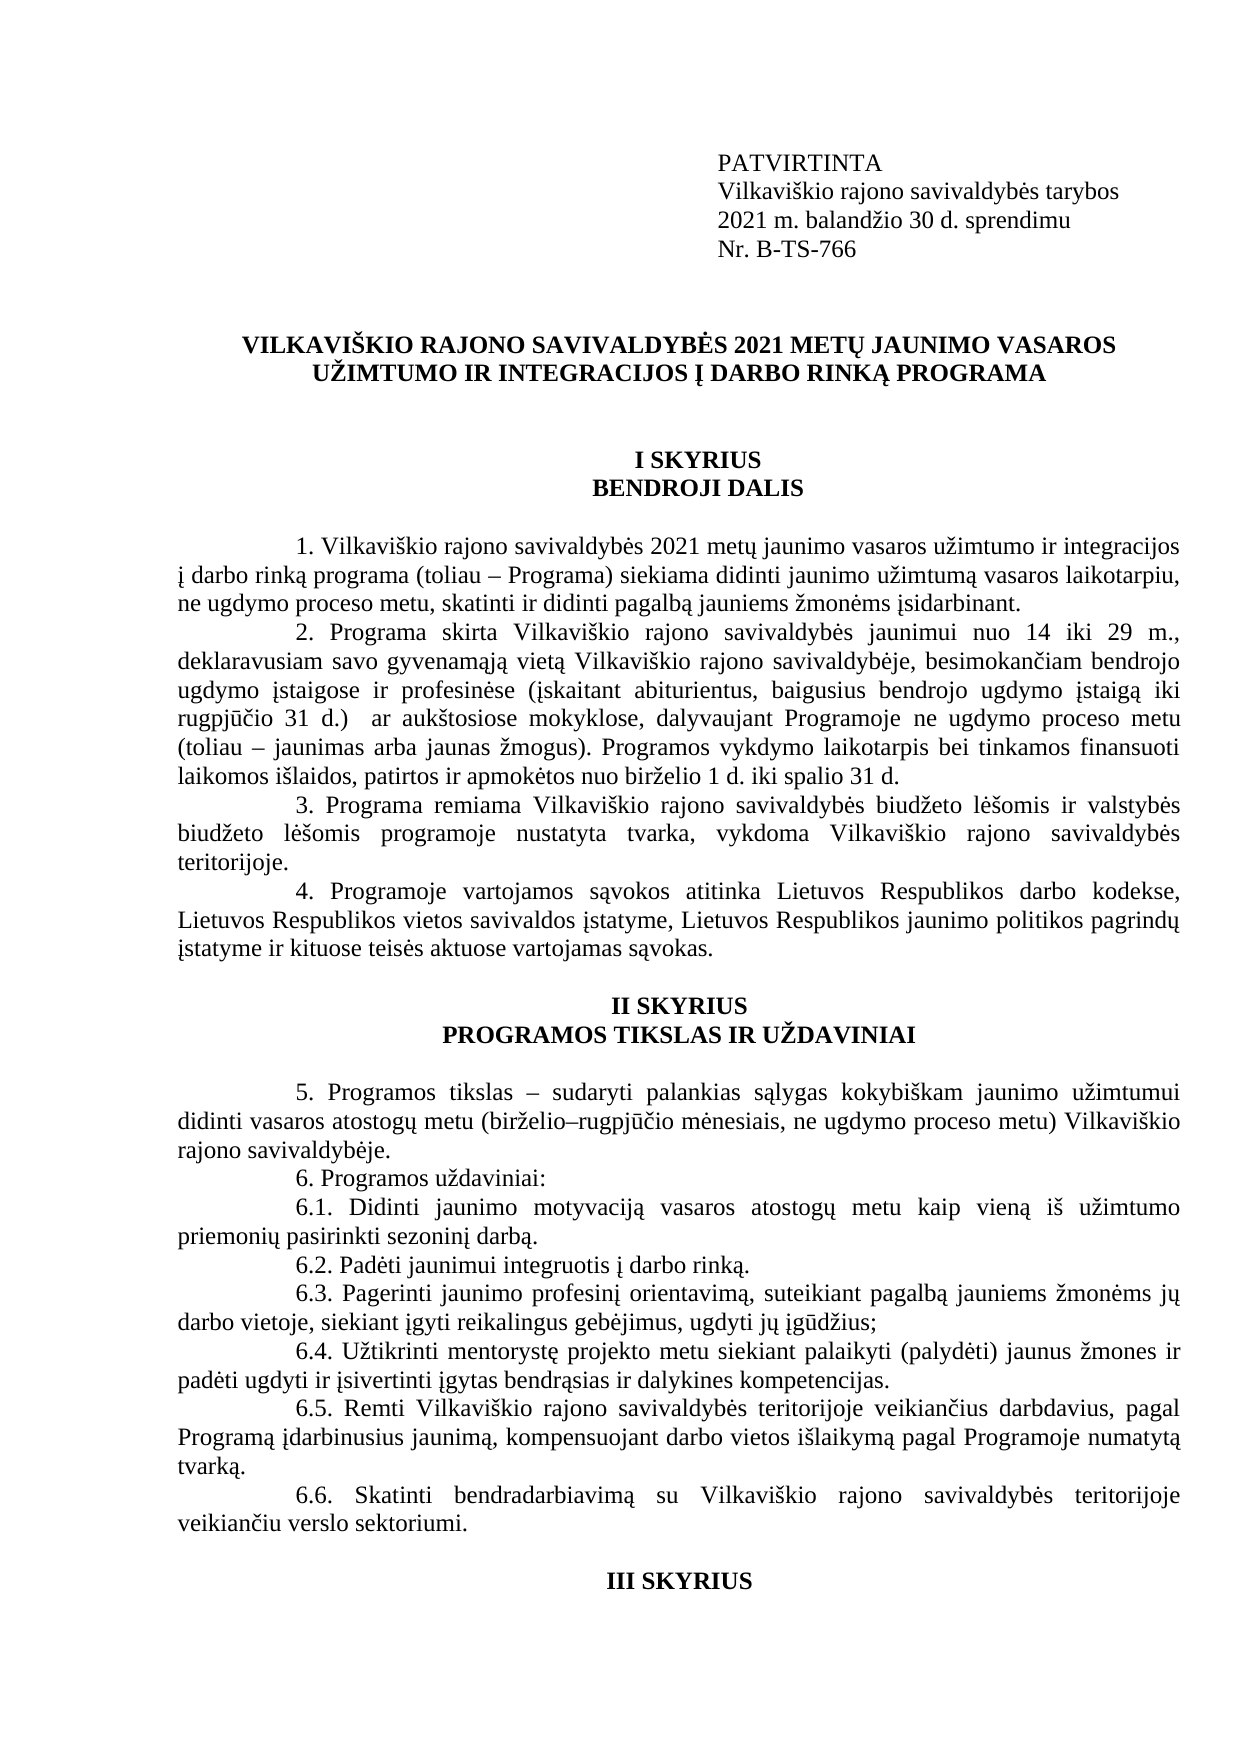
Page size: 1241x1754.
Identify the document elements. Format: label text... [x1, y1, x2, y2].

text II SKYRIUS [177, 991, 1181, 1020]
text 6.1. Didinti jaunimo motyvaciją vasaros atostogų metu kaip vieną iš užimtumo priemonių pasirinkti sezoninį darbą. [177, 1192, 1181, 1250]
text 3. Programa remiama Vilkaviškio rajono savivaldybės biudžeto lėšomis ir valstybės biudžeto lėšomis programoje nustatyta tvarka, vykdoma Vilkaviškio rajono savivaldybės teritorijoje. [177, 790, 1181, 876]
text 6.4. Užtikrinti mentorystę projekto metu siekiant palaikyti (palydėti) jaunus žmones ir padėti ugdyti ir įsivertinti įgytas bendrąsias ir dalykines kompetencijas. [177, 1336, 1181, 1393]
text 6.3. Pagerinti jaunimo profesinį orientavimą, suteikiant pagalbą jauniems žmonėms jų darbo vietoje, siekiant įgyti reikalingus gebėjimus, ugdyti jų įgūdžius; [177, 1278, 1181, 1336]
text 1. Vilkaviškio rajono savivaldybės 2021 metų jaunimo vasaros užimtumo ir integracijos į darbo rinką programa (toliau – Programa) siekiama didinti jaunimo užimtumą vasaros laikotarpiu, ne ugdymo proceso metu, skatinti ir didinti pagalbą jauniems žmonėms įsidarbinant. [177, 531, 1181, 617]
text I SKYRIUS [215, 445, 1181, 473]
text 5. Programos tikslas – sudaryti palankias sąlygas kokybiškam jaunimo užimtumui didinti vasaros atostogų metu (birželio–rugpjūčio mėnesiais, ne ugdymo proceso metu) Vilkaviškio rajono savivaldybėje. [177, 1077, 1181, 1163]
text VILKAVIŠKIO RAJONO SAVIVALDYBĖS 2021 metų JAUNIMO VASAROS UŽIMTUMO IR INTEGRACIJOS Į DARBO RINKĄ PROGRAMA [177, 330, 1181, 387]
text Nr. B-TS-766 [233, 234, 1181, 263]
text 6. Programos uždaviniai: [177, 1163, 1181, 1192]
text PATVIRTINTA [233, 148, 1181, 176]
text BENDROJI DALIS [215, 473, 1181, 502]
text Vilkaviškio rajono savivaldybės tarybos [233, 176, 1181, 205]
text 6.5. Remti Vilkaviškio rajono savivaldybės teritorijoje veikiančius darbdavius, pagal Programą įdarbinusius jaunimą, kompensuojant darbo vietos išlaikymą pagal Programoje numatytą tvarką. [177, 1393, 1181, 1480]
text 4. Programoje vartojamos sąvokos atitinka Lietuvos Respublikos darbo kodekse, Lietuvos Respublikos vietos savivaldos įstatyme, Lietuvos Respublikos jaunimo politikos pagrindų įstatyme ir kituose teisės aktuose vartojamas sąvokas. [177, 876, 1181, 962]
text 6.2. Padėti jaunimui integruotis į darbo rinką. [177, 1250, 1181, 1278]
text III SKYRIUS [177, 1566, 1181, 1595]
text 2021 m. balandžio 30 d. sprendimu [233, 205, 1181, 234]
text 2. Programa skirta Vilkaviškio rajono savivaldybės jaunimui nuo 14 iki 29 m., deklaravusiam savo gyvenamąją vietą Vilkaviškio rajono savivaldybėje, besimokančiam bendrojo ugdymo įstaigose ir profesinėse (įskaitant abiturientus, baigusius bendrojo ugdymo įstaigą iki rugpjūčio 31 d.) ar aukštosiose mokyklose, dalyvaujant Programoje ne ugdymo proceso metu (toliau – jaunimas arba jaunas žmogus). Programos vykdymo laikotarpis bei tinkamos finansuoti laikomos išlaidos, patirtos ir apmokėtos nuo birželio 1 d. iki spalio 31 d. [177, 617, 1181, 790]
text 6.6. Skatinti bendradarbiavimą su Vilkaviškio rajono savivaldybės teritorijoje veikiančiu verslo sektoriumi. [177, 1480, 1181, 1537]
text PROGRAMOS TIKSLAS IR UŽDAVINIAI [177, 1020, 1181, 1048]
